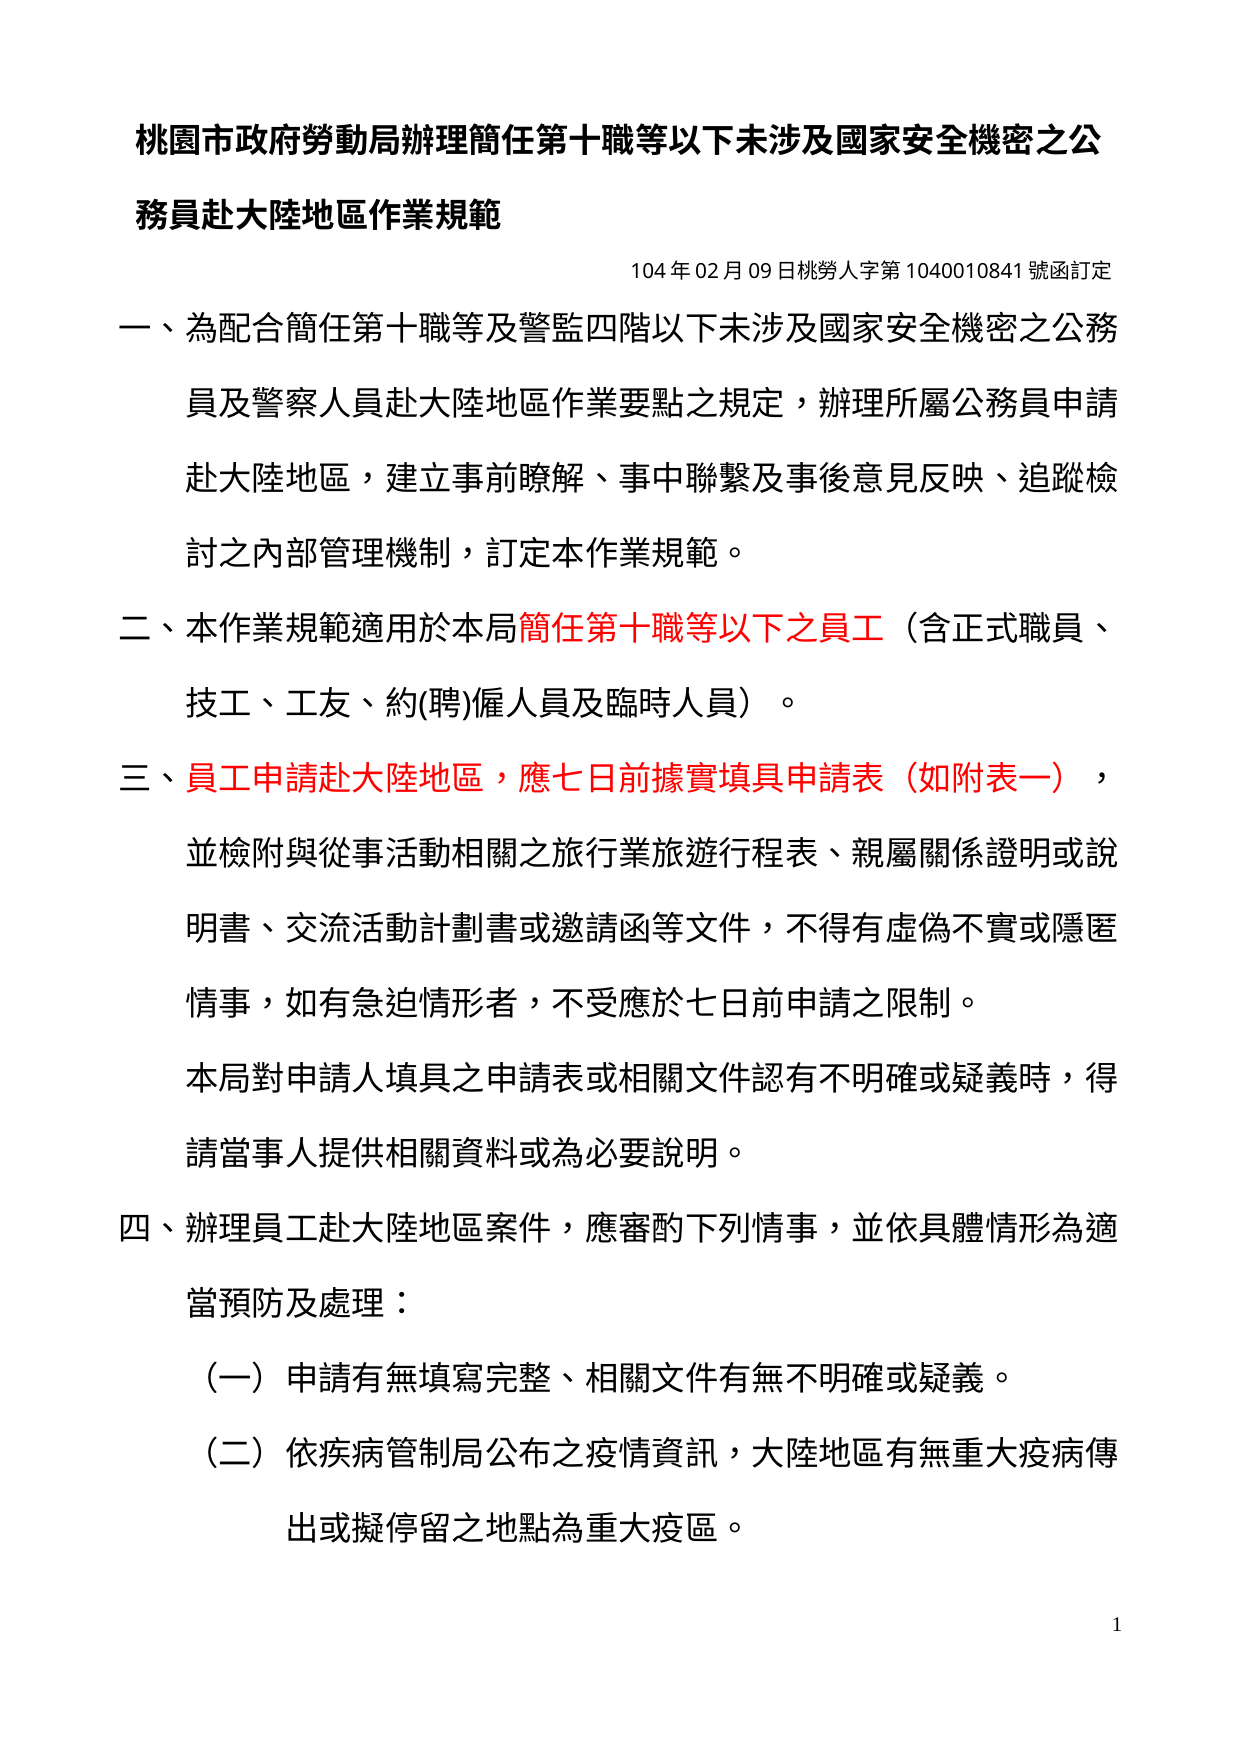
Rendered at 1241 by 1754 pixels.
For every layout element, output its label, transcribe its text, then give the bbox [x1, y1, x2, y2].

text 本局對申請人填具之申請表或相關文件認有不明確或疑義時，得請當事人提供相關資料或為必要說明。 [185, 1038, 1122, 1188]
text 三、員工申請赴大陸地區，應七日前據實填具申請表（如附表一），並檢附與從事活動相關之旅行業旅遊行程表、親屬關係證明或說明書、交流活動計劃書或邀請函等文件，不得有虛偽不實或隱匿情事，如有急迫情形者，不受應於七日前申請之限制。 [118, 738, 1122, 1038]
text （二）依疾病管制局公布之疫情資訊，大陸地區有無重大疫病傳出或擬停留之地點為重大疫區。 [185, 1413, 1122, 1563]
text 一、為配合簡任第十職等及警監四階以下未涉及國家安全機密之公務員及警察人員赴大陸地區作業要點之規定，辦理所屬公務員申請赴大陸地區，建立事前瞭解、事中聯繫及事後意見反映、追蹤檢討之內部管理機制，訂定本作業規範。 [118, 288, 1122, 588]
text 四、辦理員工赴大陸地區案件，應審酌下列情事，並依具體情形為適當預防及處理： [118, 1188, 1122, 1338]
text 104年02月09日桃勞人字第1040010841號函訂定 [135, 251, 1112, 288]
text 二、本作業規範適用於本局簡任第十職等以下之員工（含正式職員、技工、工友、約(聘)僱人員及臨時人員）。 [118, 588, 1122, 738]
text 桃園市政府勞動局辦理簡任第十職等以下未涉及國家安全機密之公務員赴大陸地區作業規範 [135, 101, 1122, 251]
text （一）申請有無填寫完整、相關文件有無不明確或疑義。 [118, 1338, 1122, 1413]
